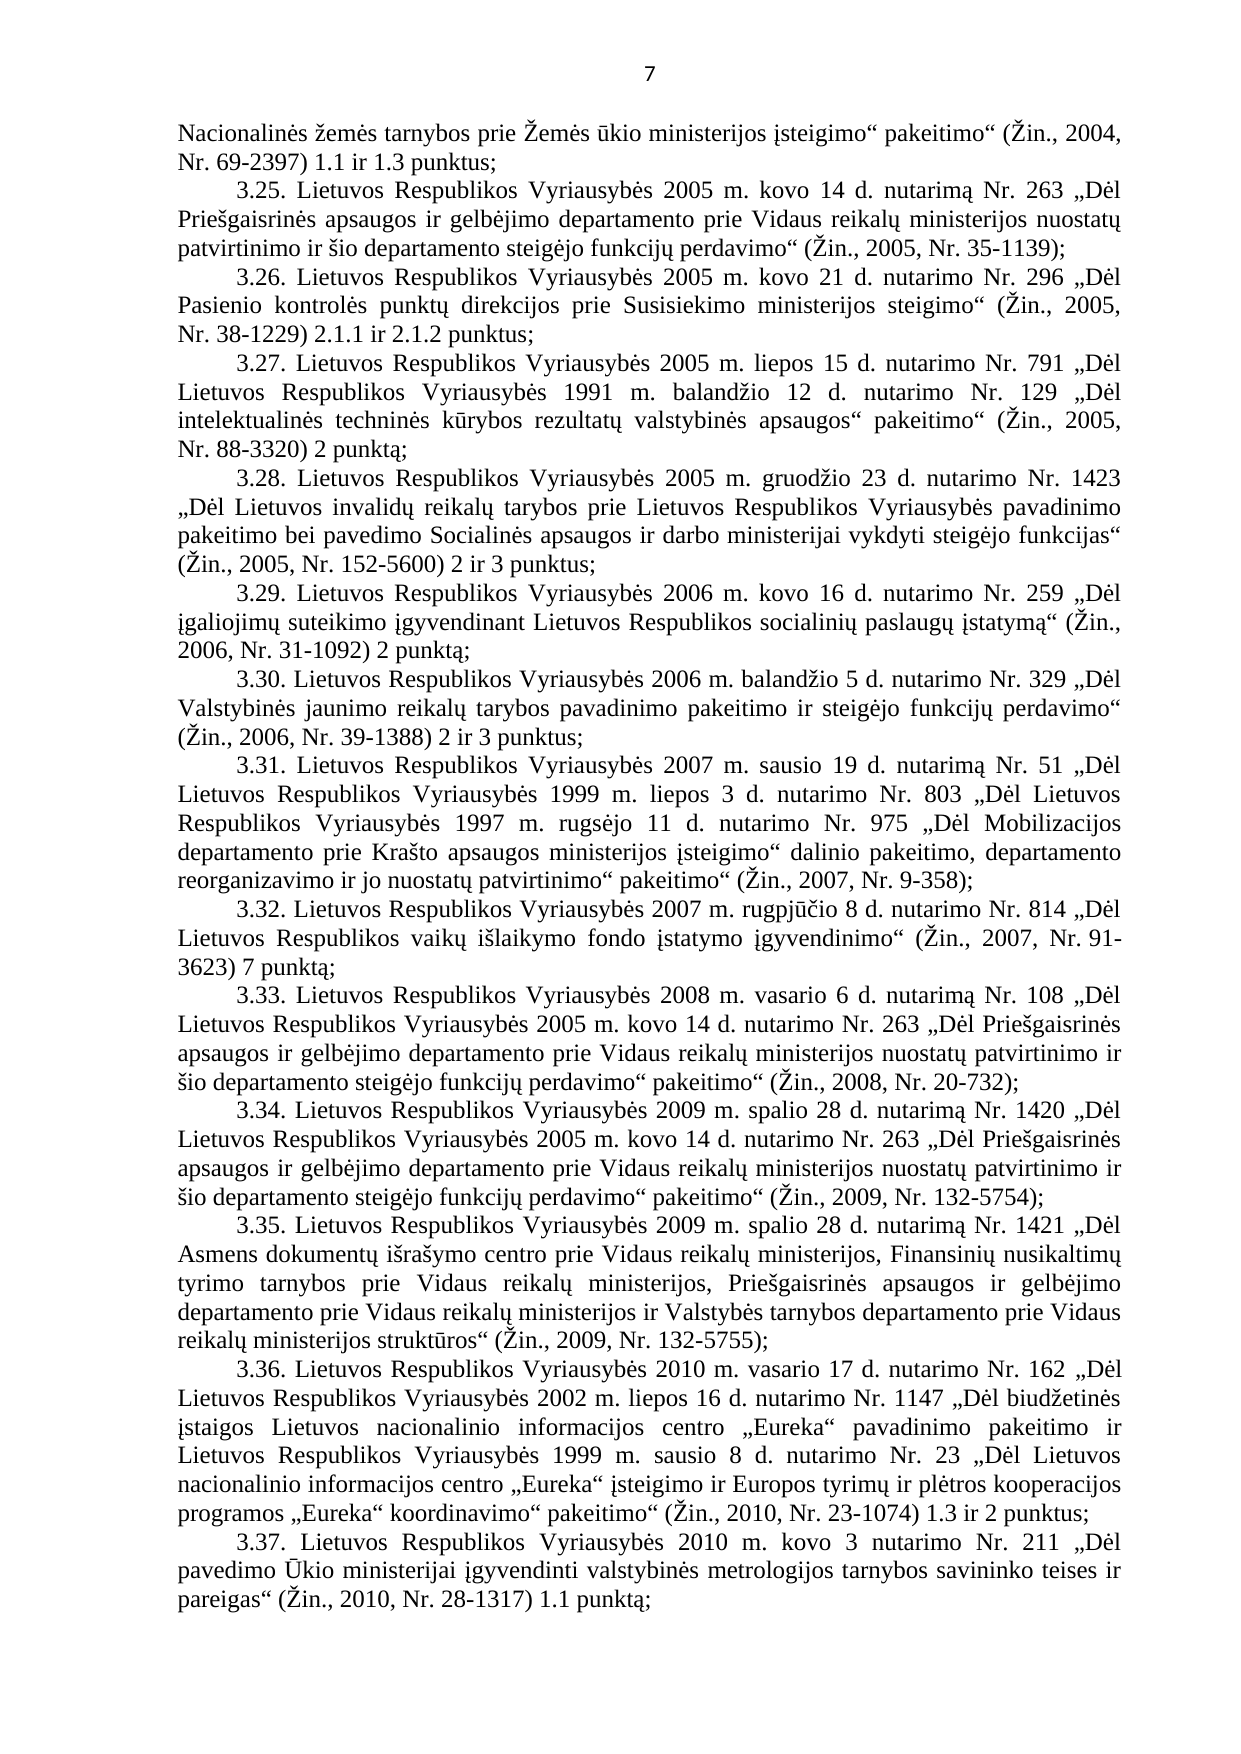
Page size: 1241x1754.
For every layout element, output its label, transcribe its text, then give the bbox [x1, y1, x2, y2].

text 3.28. Lietuvos Respublikos Vyriausybės 2005 m. gruodžio 23 d. nutarimo Nr. 1423 „Dėl Lietuvos invalidų reikalų tarybos prie Lietuvos Respublikos Vyriausybės pavadinimo pakeitimo bei pavedimo Socialinės apsaugos ir darbo ministerijai vykdyti steigėjo funkcijas“ (Žin., 2005, Nr. 152-5600) 2 ir 3 punktus; [177, 463, 1122, 578]
text 3.31. Lietuvos Respublikos Vyriausybės 2007 m. sausio 19 d. nutarimą Nr. 51 „Dėl Lietuvos Respublikos Vyriausybės 1999 m. liepos 3 d. nutarimo Nr. 803 „Dėl Lietuvos Respublikos Vyriausybės 1997 m. rugsėjo 11 d. nutarimo Nr. 975 „Dėl Mobilizacijos departamento prie Krašto apsaugos ministerijos įsteigimo“ dalinio pakeitimo, departamento reorganizavimo ir jo nuostatų patvirtinimo“ pakeitimo“ (Žin., 2007, Nr. 9-358); [177, 751, 1122, 894]
text 3.27. Lietuvos Respublikos Vyriausybės 2005 m. liepos 15 d. nutarimo Nr. 791 „Dėl Lietuvos Respublikos Vyriausybės 1991 m. balandžio 12 d. nutarimo Nr. 129 „Dėl intelektualinės techninės kūrybos rezultatų valstybinės apsaugos“ pakeitimo“ (Žin., 2005, Nr. 88-3320) 2 punktą; [177, 348, 1122, 463]
text 3.36. Lietuvos Respublikos Vyriausybės 2010 m. vasario 17 d. nutarimo Nr. 162 „Dėl Lietuvos Respublikos Vyriausybės 2002 m. liepos 16 d. nutarimo Nr. 1147 „Dėl biudžetinės įstaigos Lietuvos nacionalinio informacijos centro „Eureka“ pavadinimo pakeitimo ir Lietuvos Respublikos Vyriausybės 1999 m. sausio 8 d. nutarimo Nr. 23 „Dėl Lietuvos nacionalinio informacijos centro „Eureka“ įsteigimo ir Europos tyrimų ir plėtros kooperacijos programos „Eureka“ koordinavimo“ pakeitimo“ (Žin., 2010, Nr. 23-1074) 1.3 ir 2 punktus; [177, 1354, 1122, 1527]
text 3.33. Lietuvos Respublikos Vyriausybės 2008 m. vasario 6 d. nutarimą Nr. 108 „Dėl Lietuvos Respublikos Vyriausybės 2005 m. kovo 14 d. nutarimo Nr. 263 „Dėl Priešgaisrinės apsaugos ir gelbėjimo departamento prie Vidaus reikalų ministerijos nuostatų patvirtinimo ir šio departamento steigėjo funkcijų perdavimo“ pakeitimo“ (Žin., 2008, Nr. 20-732); [177, 981, 1122, 1096]
text Nacionalinės žemės tarnybos prie Žemės ūkio ministerijos įsteigimo“ pakeitimo“ (Žin., 2004, Nr. 69-2397) 1.1 ir 1.3 punktus; [177, 118, 1122, 176]
text 3.34. Lietuvos Respublikos Vyriausybės 2009 m. spalio 28 d. nutarimą Nr. 1420 „Dėl Lietuvos Respublikos Vyriausybės 2005 m. kovo 14 d. nutarimo Nr. 263 „Dėl Priešgaisrinės apsaugos ir gelbėjimo departamento prie Vidaus reikalų ministerijos nuostatų patvirtinimo ir šio departamento steigėjo funkcijų perdavimo“ pakeitimo“ (Žin., 2009, Nr. 132-5754); [177, 1096, 1122, 1211]
text 3.32. Lietuvos Respublikos Vyriausybės 2007 m. rugpjūčio 8 d. nutarimo Nr. 814 „Dėl Lietuvos Respublikos vaikų išlaikymo fondo įstatymo įgyvendinimo“ (Žin., 2007, Nr. 91-3623) 7 punktą; [177, 894, 1122, 981]
text 3.29. Lietuvos Respublikos Vyriausybės 2006 m. kovo 16 d. nutarimo Nr. 259 „Dėl įgaliojimų suteikimo įgyvendinant Lietuvos Respublikos socialinių paslaugų įstatymą“ (Žin., 2006, Nr. 31-1092) 2 punktą; [177, 578, 1122, 664]
text 3.26. Lietuvos Respublikos Vyriausybės 2005 m. kovo 21 d. nutarimo Nr. 296 „Dėl Pasienio kontrolės punktų direkcijos prie Susisiekimo ministerijos steigimo“ (Žin., 2005, Nr. 38-1229) 2.1.1 ir 2.1.2 punktus; [177, 262, 1122, 348]
text 3.35. Lietuvos Respublikos Vyriausybės 2009 m. spalio 28 d. nutarimą Nr. 1421 „Dėl Asmens dokumentų išrašymo centro prie Vidaus reikalų ministerijos, Finansinių nusikaltimų tyrimo tarnybos prie Vidaus reikalų ministerijos, Priešgaisrinės apsaugos ir gelbėjimo departamento prie Vidaus reikalų ministerijos ir Valstybės tarnybos departamento prie Vidaus reikalų ministerijos struktūros“ (Žin., 2009, Nr. 132-5755); [177, 1211, 1122, 1354]
text 3.30. Lietuvos Respublikos Vyriausybės 2006 m. balandžio 5 d. nutarimo Nr. 329 „Dėl Valstybinės jaunimo reikalų tarybos pavadinimo pakeitimo ir steigėjo funkcijų perdavimo“ (Žin., 2006, Nr. 39-1388) 2 ir 3 punktus; [177, 664, 1122, 751]
text 3.25. Lietuvos Respublikos Vyriausybės 2005 m. kovo 14 d. nutarimą Nr. 263 „Dėl Priešgaisrinės apsaugos ir gelbėjimo departamento prie Vidaus reikalų ministerijos nuostatų patvirtinimo ir šio departamento steigėjo funkcijų perdavimo“ (Žin., 2005, Nr. 35-1139); [177, 176, 1122, 262]
text 3.37. Lietuvos Respublikos Vyriausybės 2010 m. kovo 3 nutarimo Nr. 211 „Dėl pavedimo Ūkio ministerijai įgyvendinti valstybinės metrologijos tarnybos savininko teises ir pareigas“ (Žin., 2010, Nr. 28-1317) 1.1 punktą; [177, 1527, 1122, 1613]
